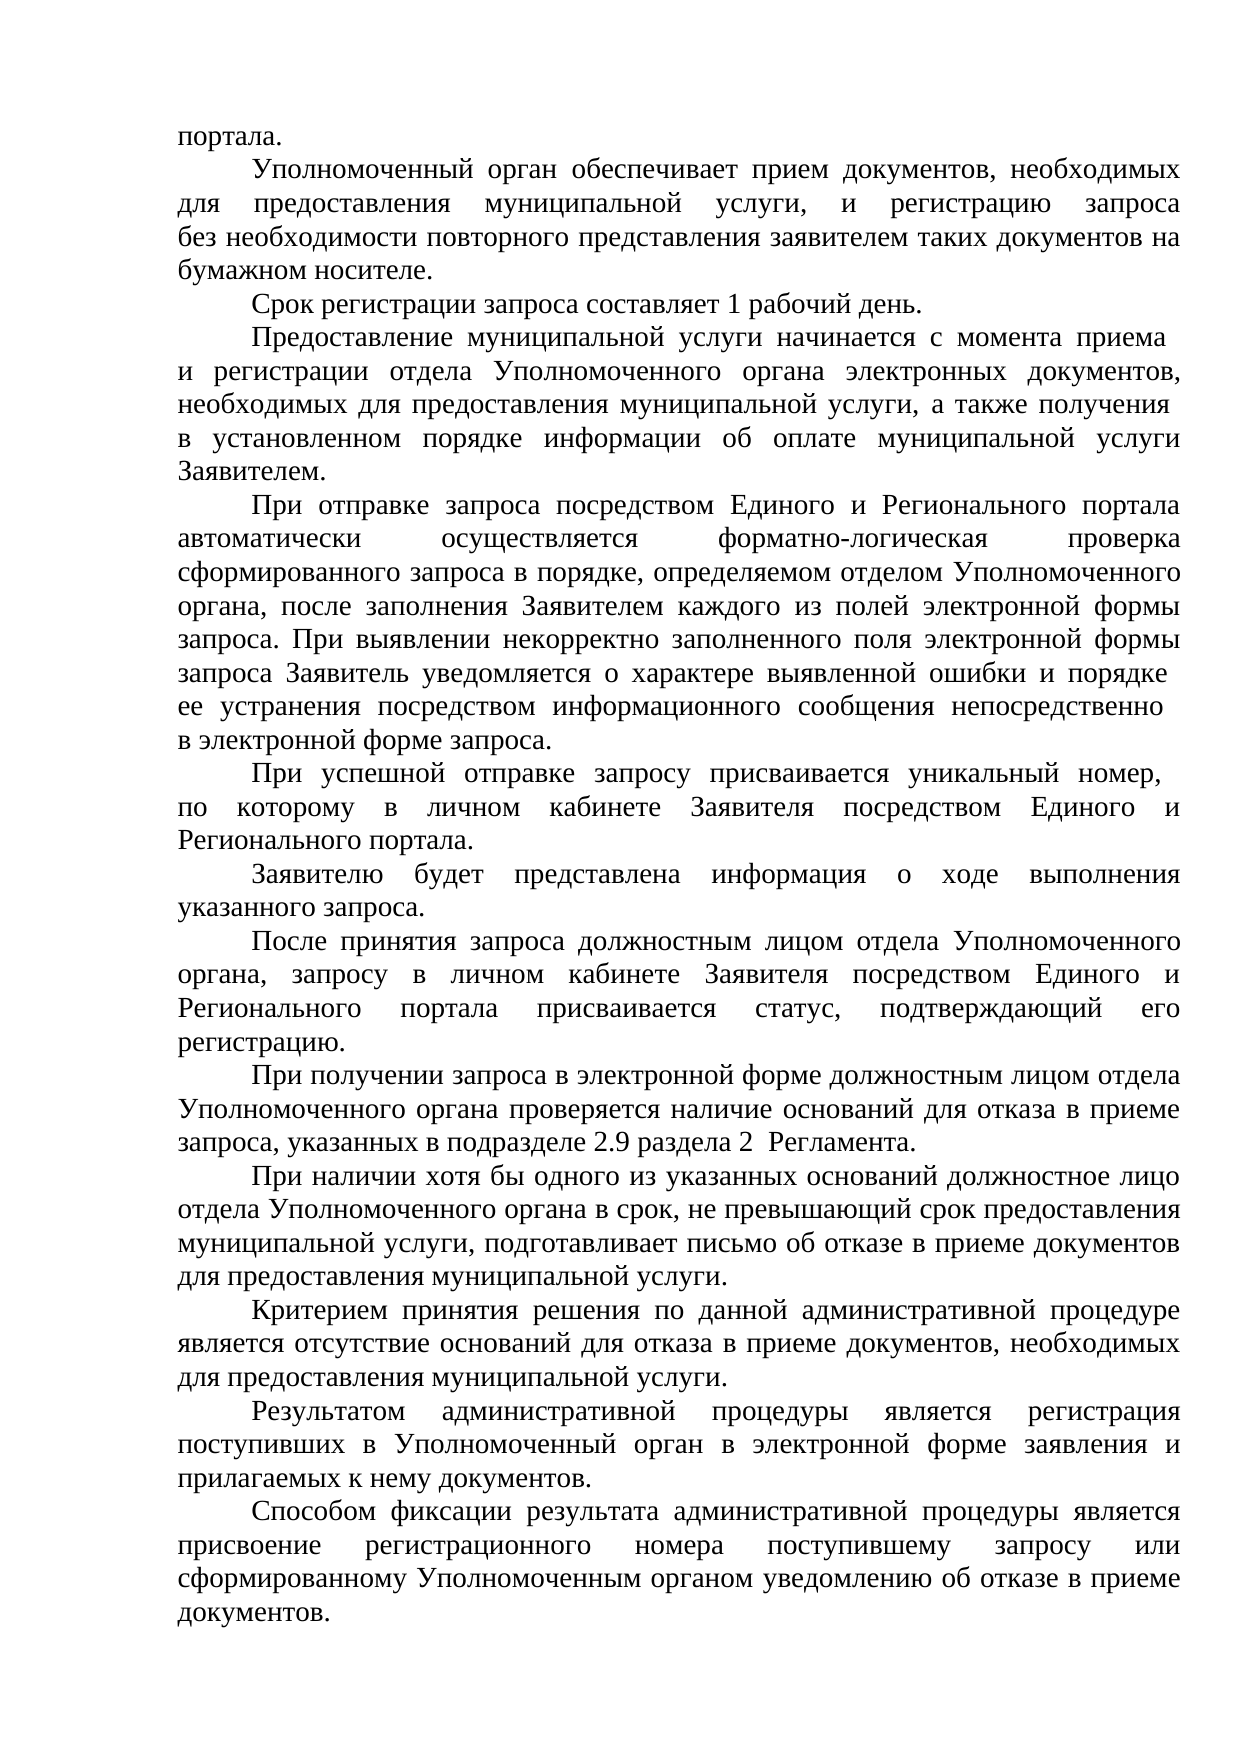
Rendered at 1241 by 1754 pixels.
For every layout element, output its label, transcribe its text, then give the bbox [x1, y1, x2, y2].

text Способом фиксации результата административной процедуры является присвоение регистрационного номера поступившему запросу или сформированному Уполномоченным органом уведомлению об отказе в приеме документов. [177, 1493, 1181, 1627]
text Предоставление муниципальной услуги начинается с момента приема и регистрации отдела Уполномоченного органа электронных документов, необходимых для предоставления муниципальной услуги, а также получения в установленном порядке информации об оплате муниципальной услуги Заявителем. [177, 319, 1181, 487]
text Критерием принятия решения по данной административной процедуре является отсутствие оснований для отказа в приеме документов, необходимых для предоставления муниципальной услуги. [177, 1292, 1181, 1393]
text Уполномоченный орган обеспечивает прием документов, необходимых для предоставления муниципальной услуги, и регистрацию запроса без необходимости повторного представления заявителем таких документов на бумажном носителе. [177, 152, 1181, 286]
text портала. [177, 118, 1181, 152]
text Заявителю будет представлена информация о ходе выполнения указанного запроса. [177, 856, 1181, 923]
text При успешной отправке запросу присваивается уникальный номер, по которому в личном кабинете Заявителя посредством Единого и Регионального портала. [177, 755, 1181, 856]
text Срок регистрации запроса составляет 1 рабочий день. [177, 286, 1181, 319]
text Результатом административной процедуры является регистрация поступивших в Уполномоченный орган в электронной форме заявления и прилагаемых к нему документов. [177, 1393, 1181, 1493]
text При отправке запроса посредством Единого и Регионального портала автоматически осуществляется форматно-логическая проверка сформированного запроса в порядке, определяемом отделом Уполномоченного органа, после заполнения Заявителем каждого из полей электронной формы запроса. При выявлении некорректно заполненного поля электронной формы запроса Заявитель уведомляется о характере выявленной ошибки и порядке ее устранения посредством информационного сообщения непосредственно в электронной форме запроса. [177, 487, 1181, 755]
text При получении запроса в электронной форме должностным лицом отдела Уполномоченного органа проверяется наличие оснований для отказа в приеме запроса, указанных в подразделе 2.9 раздела 2 Регламента. [177, 1057, 1181, 1158]
text При наличии хотя бы одного из указанных оснований должностное лицо отдела Уполномоченного органа в срок, не превышающий срок предоставления муниципальной услуги, подготавливает письмо об отказе в приеме документов для предоставления муниципальной услуги. [177, 1158, 1181, 1292]
text После принятия запроса должностным лицом отдела Уполномоченного органа, запросу в личном кабинете Заявителя посредством Единого и Регионального портала присваивается статус, подтверждающий его регистрацию. [177, 923, 1181, 1057]
